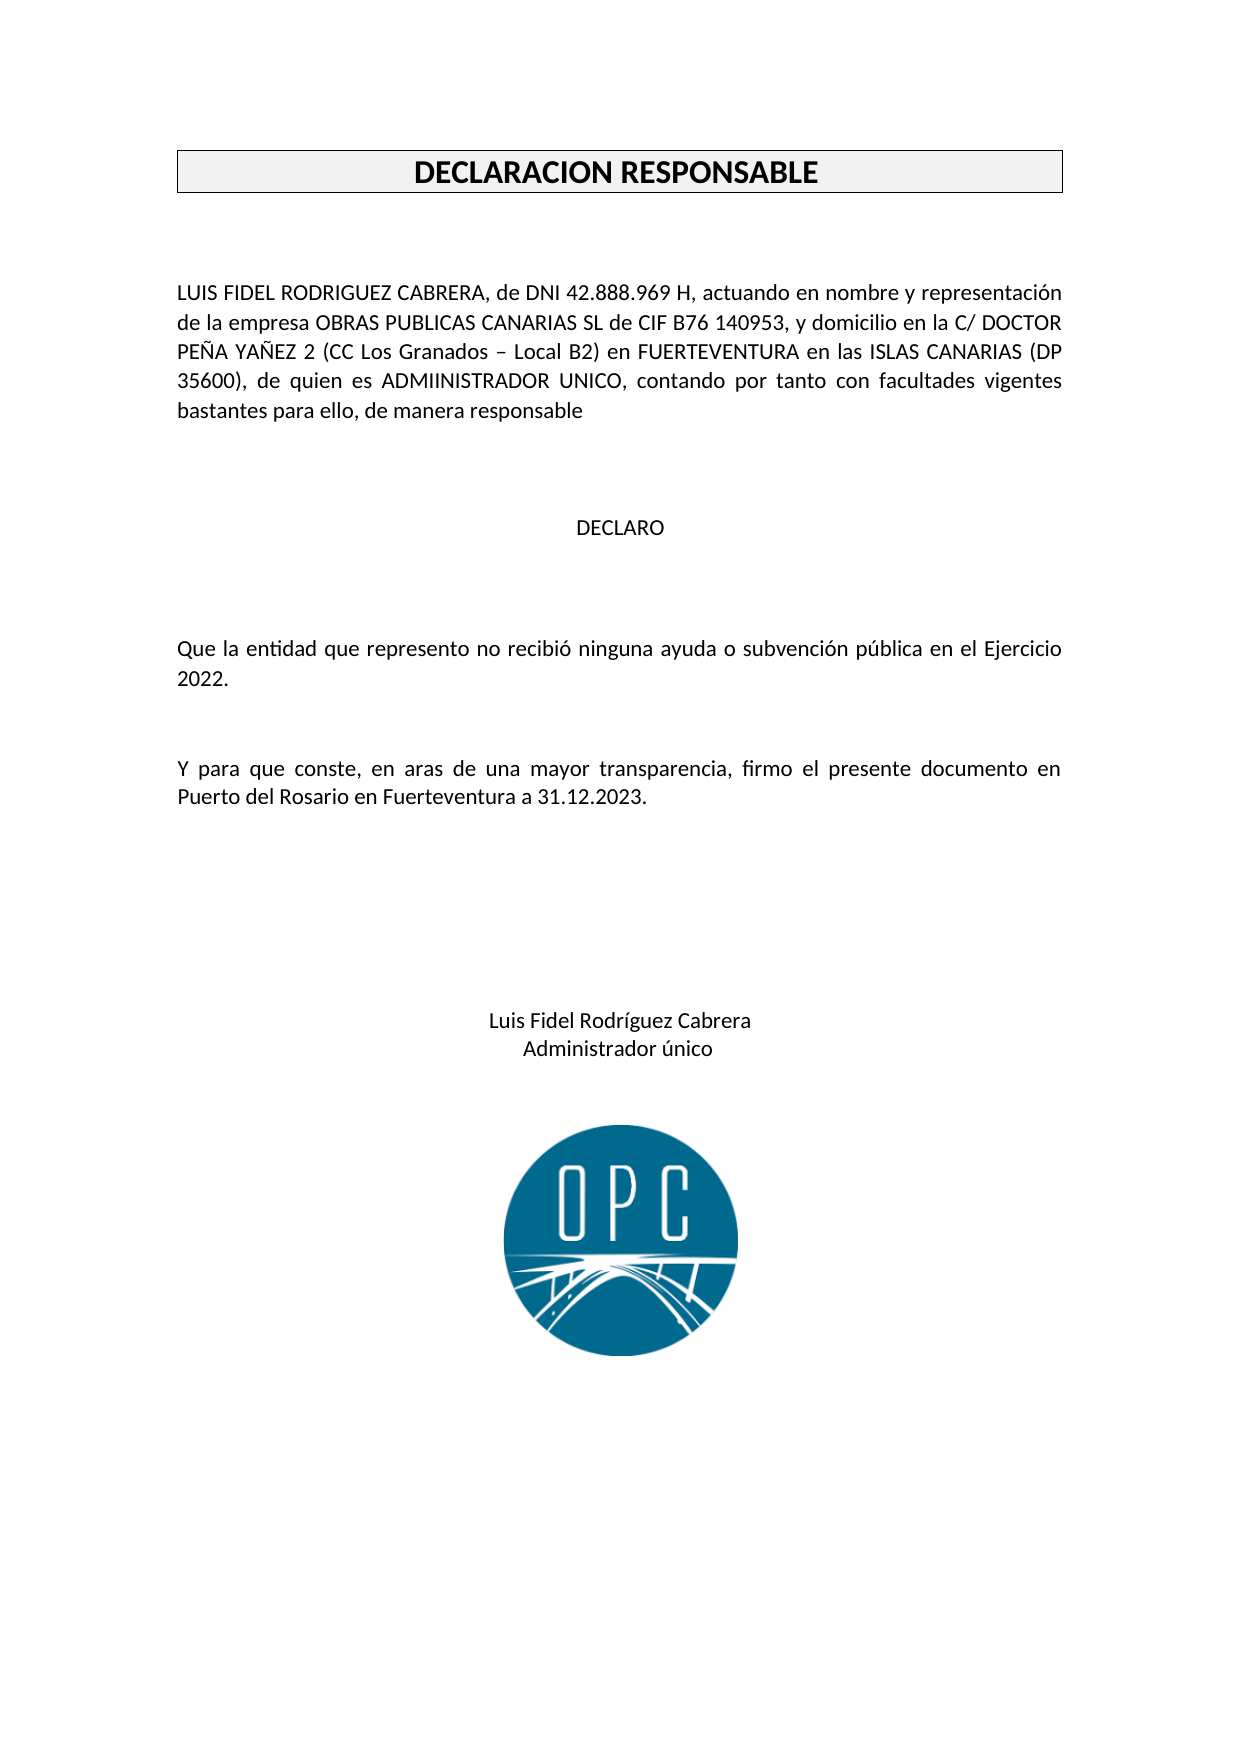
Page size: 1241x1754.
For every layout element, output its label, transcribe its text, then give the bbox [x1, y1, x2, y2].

text Y para que conste, en aras de una mayor transparencia, firmo el presente documento en Puerto del Rosario en Fuerteventura a 31.12.2023. [177, 754, 1063, 810]
text DECLARACION RESPONSABLE [178, 151, 1062, 192]
text Administrador único [177, 1034, 1064, 1062]
text Luis Fidel Rodríguez Cabrera [177, 1006, 1063, 1034]
text LUIS FIDEL RODRIGUEZ CABRERA, de DNI 42.888.969 H, actuando en nombre y representación de la empresa OBRAS PUBLICAS CANARIAS SL de CIF B76 140953, y domicilio en la C/ DOCTOR PEÑA YAÑEZ 2 (CC Los Granados – Local B2) en FUERTEVENTURA en las ISLAS CANARIAS (DP 35600), de quien es ADMIINISTRADOR UNICO, contando por tanto con facultades vigentes bastantes para ello, de manera responsable [177, 278, 1064, 424]
subtitle DECLARO [177, 513, 1063, 541]
text Que la entidad que represento no recibió ninguna ayuda o subvención pública en el Ejercicio 2022. [177, 634, 1064, 692]
